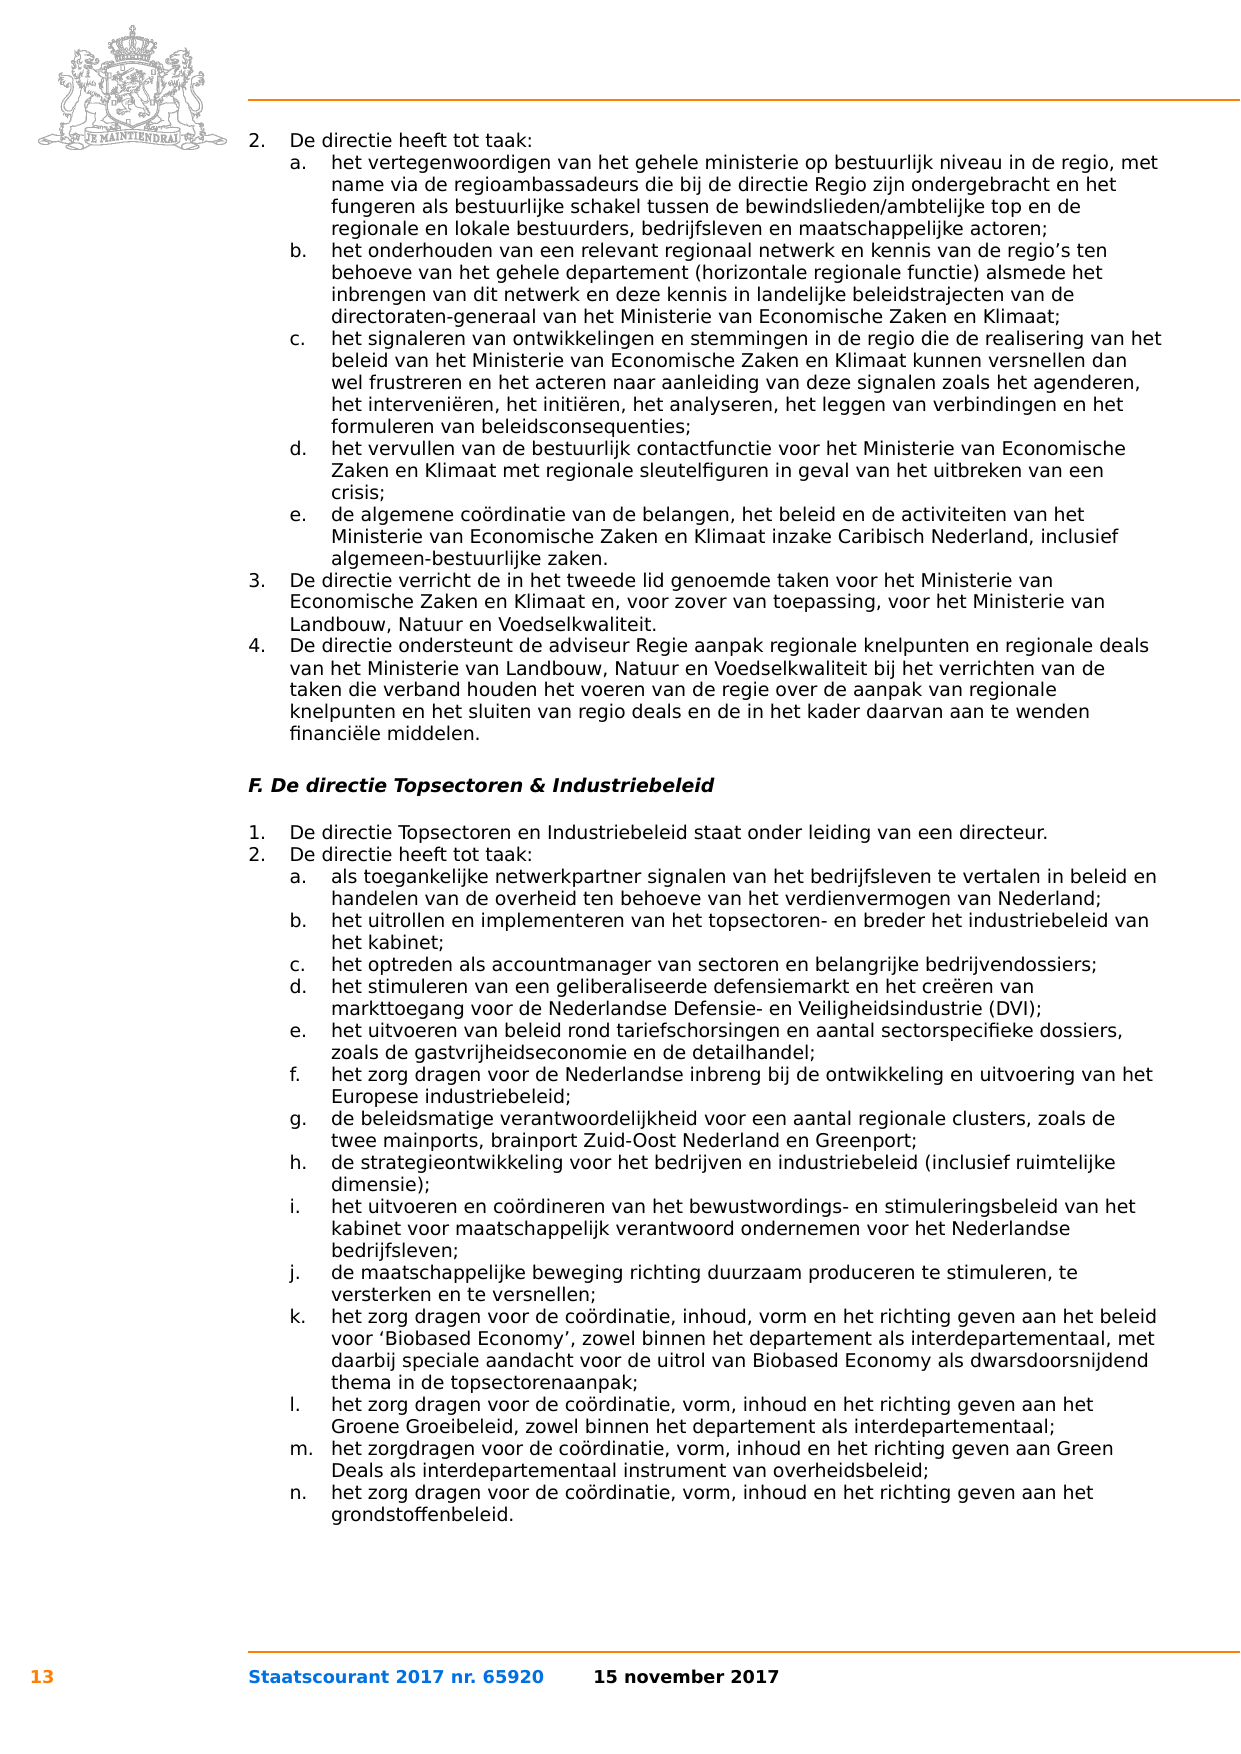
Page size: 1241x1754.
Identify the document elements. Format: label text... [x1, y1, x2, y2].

text b. het uitrollen en implementeren van het topsectoren- en breder het industriebeleid van het kabinet; [289, 910, 1163, 954]
text a. het vertegenwoordigen van het gehele ministerie op bestuurlijk niveau in de regio, met name via de regioambassadeurs die bij de directie Regio zijn ondergebracht en het fungeren als bestuurlijke schakel tussen de bewindslieden/ambtelijke top en de regionale en lokale bestuurders, bedrijfsleven en maatschappelijke actoren; [289, 152, 1163, 240]
text 3. De directie verricht de in het tweede lid genoemde taken voor het Ministerie van Economische Zaken en Klimaat en, voor zover van toepassing, voor het Ministerie van Landbouw, Natuur en Voedselkwaliteit. [248, 569, 1163, 635]
text g. de beleidsmatige verantwoordelijkheid voor een aantal regionale clusters, zoals de twee mainports, brainport Zuid-Oost Nederland en Greenport; [289, 1108, 1163, 1152]
text e. de algemene coördinatie van de belangen, het beleid en de activiteiten van het Ministerie van Economische Zaken en Klimaat inzake Caribisch Nederland, inclusief algemeen-bestuurlijke zaken. [289, 503, 1163, 569]
text i. het uitvoeren en coördineren van het bewustwordings- en stimuleringsbeleid van het kabinet voor maatschappelijk verantwoord ondernemen voor het Nederlandse bedrijfsleven; [289, 1196, 1163, 1262]
text k. het zorg dragen voor de coördinatie, inhoud, vorm en het richting geven aan het beleid voor ‘Biobased Economy’, zowel binnen het departement als interdepartementaal, met daarbij speciale aandacht voor de uitrol van Biobased Economy als dwarsdoorsnijdend thema in de topsectorenaanpak; [289, 1306, 1163, 1394]
text a. als toegankelijke netwerkpartner signalen van het bedrijfsleven te vertalen in beleid en handelen van de overheid ten behoeve van het verdienvermogen van Nederland; [289, 866, 1163, 910]
text b. het onderhouden van een relevant regionaal netwerk en kennis van de regio’s ten behoeve van het gehele departement (horizontale regionale functie) alsmede het inbrengen van dit netwerk en deze kennis in landelijke beleidstrajecten van de directoraten-generaal van het Ministerie van Economische Zaken en Klimaat; [289, 240, 1163, 328]
text 1. De directie Topsectoren en Industriebeleid staat onder leiding van een directeur. [248, 822, 1163, 844]
text f. het zorg dragen voor de Nederlandse inbreng bij de ontwikkeling en uitvoering van het Europese industriebeleid; [289, 1064, 1163, 1108]
text 2. De directie heeft tot taak: [248, 844, 1163, 866]
text c. het optreden als accountmanager van sectoren en belangrijke bedrijvendossiers; [289, 954, 1163, 976]
text m. het zorgdragen voor de coördinatie, vorm, inhoud en het richting geven aan Green Deals als interdepartementaal instrument van overheidsbeleid; [289, 1438, 1163, 1482]
text c. het signaleren van ontwikkelingen en stemmingen in de regio die de realisering van het beleid van het Ministerie van Economische Zaken en Klimaat kunnen versnellen dan wel frustreren en het acteren naar aanleiding van deze signalen zoals het agenderen, het interveniëren, het initiëren, het analyseren, het leggen van verbindingen en het formuleren van beleidsconsequenties; [289, 328, 1163, 438]
subtitle F. De directie Topsectoren & Industriebeleid [248, 775, 1163, 797]
text d. het vervullen van de bestuurlijk contactfunctie voor het Ministerie van Economische Zaken en Klimaat met regionale sleutelfiguren in geval van het uitbreken van een crisis; [289, 438, 1163, 503]
text j. de maatschappelijke beweging richting duurzaam produceren te stimuleren, te versterken en te versnellen; [289, 1262, 1163, 1306]
text d. het stimuleren van een geliberaliseerde defensiemarkt en het creëren van markttoegang voor de Nederlandse Defensie- en Veiligheidsindustrie (DVI); [289, 976, 1163, 1020]
text 2. De directie heeft tot taak: [248, 130, 1163, 152]
text 4. De directie ondersteunt de adviseur Regie aanpak regionale knelpunten en regionale deals van het Ministerie van Landbouw, Natuur en Voedselkwaliteit bij het verrichten van de taken die verband houden het voeren van de regie over de aanpak van regionale knelpunten en het sluiten van regio deals en de in het kader daarvan aan te wenden financiële middelen. [248, 635, 1163, 745]
text h. de strategieontwikkeling voor het bedrijven en industriebeleid (inclusief ruimtelijke dimensie); [289, 1152, 1163, 1196]
picture [38, 25, 227, 150]
text l. het zorg dragen voor de coördinatie, vorm, inhoud en het richting geven aan het Groene Groeibeleid, zowel binnen het departement als interdepartementaal; [289, 1394, 1163, 1438]
text n. het zorg dragen voor de coördinatie, vorm, inhoud en het richting geven aan het grondstoffenbeleid. [289, 1482, 1163, 1526]
text e. het uitvoeren van beleid rond tariefschorsingen en aantal sectorspecifieke dossiers, zoals de gastvrijheidseconomie en de detailhandel; [289, 1020, 1163, 1064]
